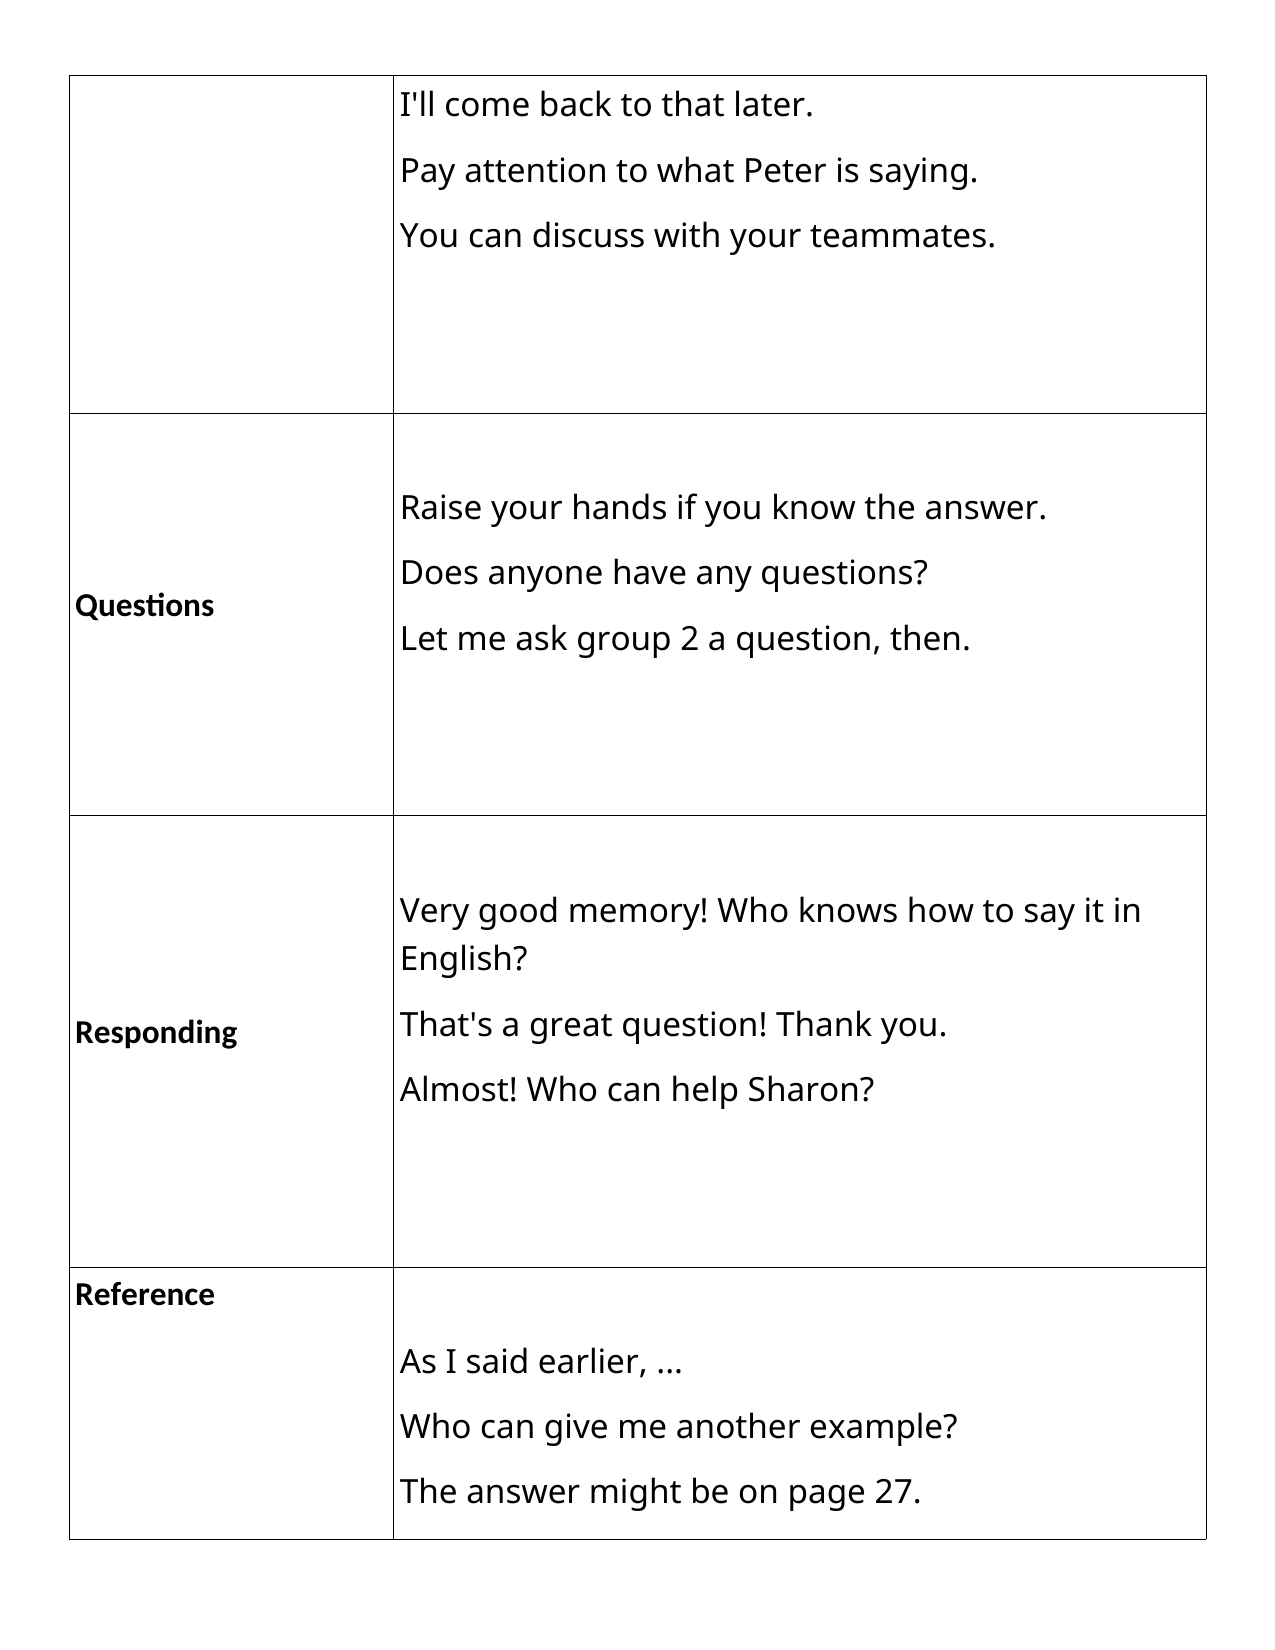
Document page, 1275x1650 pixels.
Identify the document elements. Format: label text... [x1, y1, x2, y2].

table_cell I'll come back to that later. Pay attention to what Peter is saying. You can discuss with your teammates. [394, 76, 1206, 412]
table_cell Responding [70, 816, 393, 1266]
table_cell [70, 76, 393, 412]
table_cell Very good memory! Who knows how to say it in English? That's a great question! Thank you. Almost! Who can help Sharon? [394, 816, 1206, 1266]
table_cell As I said earlier, ... Who can give me another example? The answer might be on page 27. [394, 1268, 1206, 1539]
table_cell Raise your hands if you know the answer. Does anyone have any questions? Let me ask group 2 a question, then. [394, 414, 1206, 815]
table_cell Questions [70, 414, 393, 815]
table_cell Reference [70, 1268, 393, 1539]
